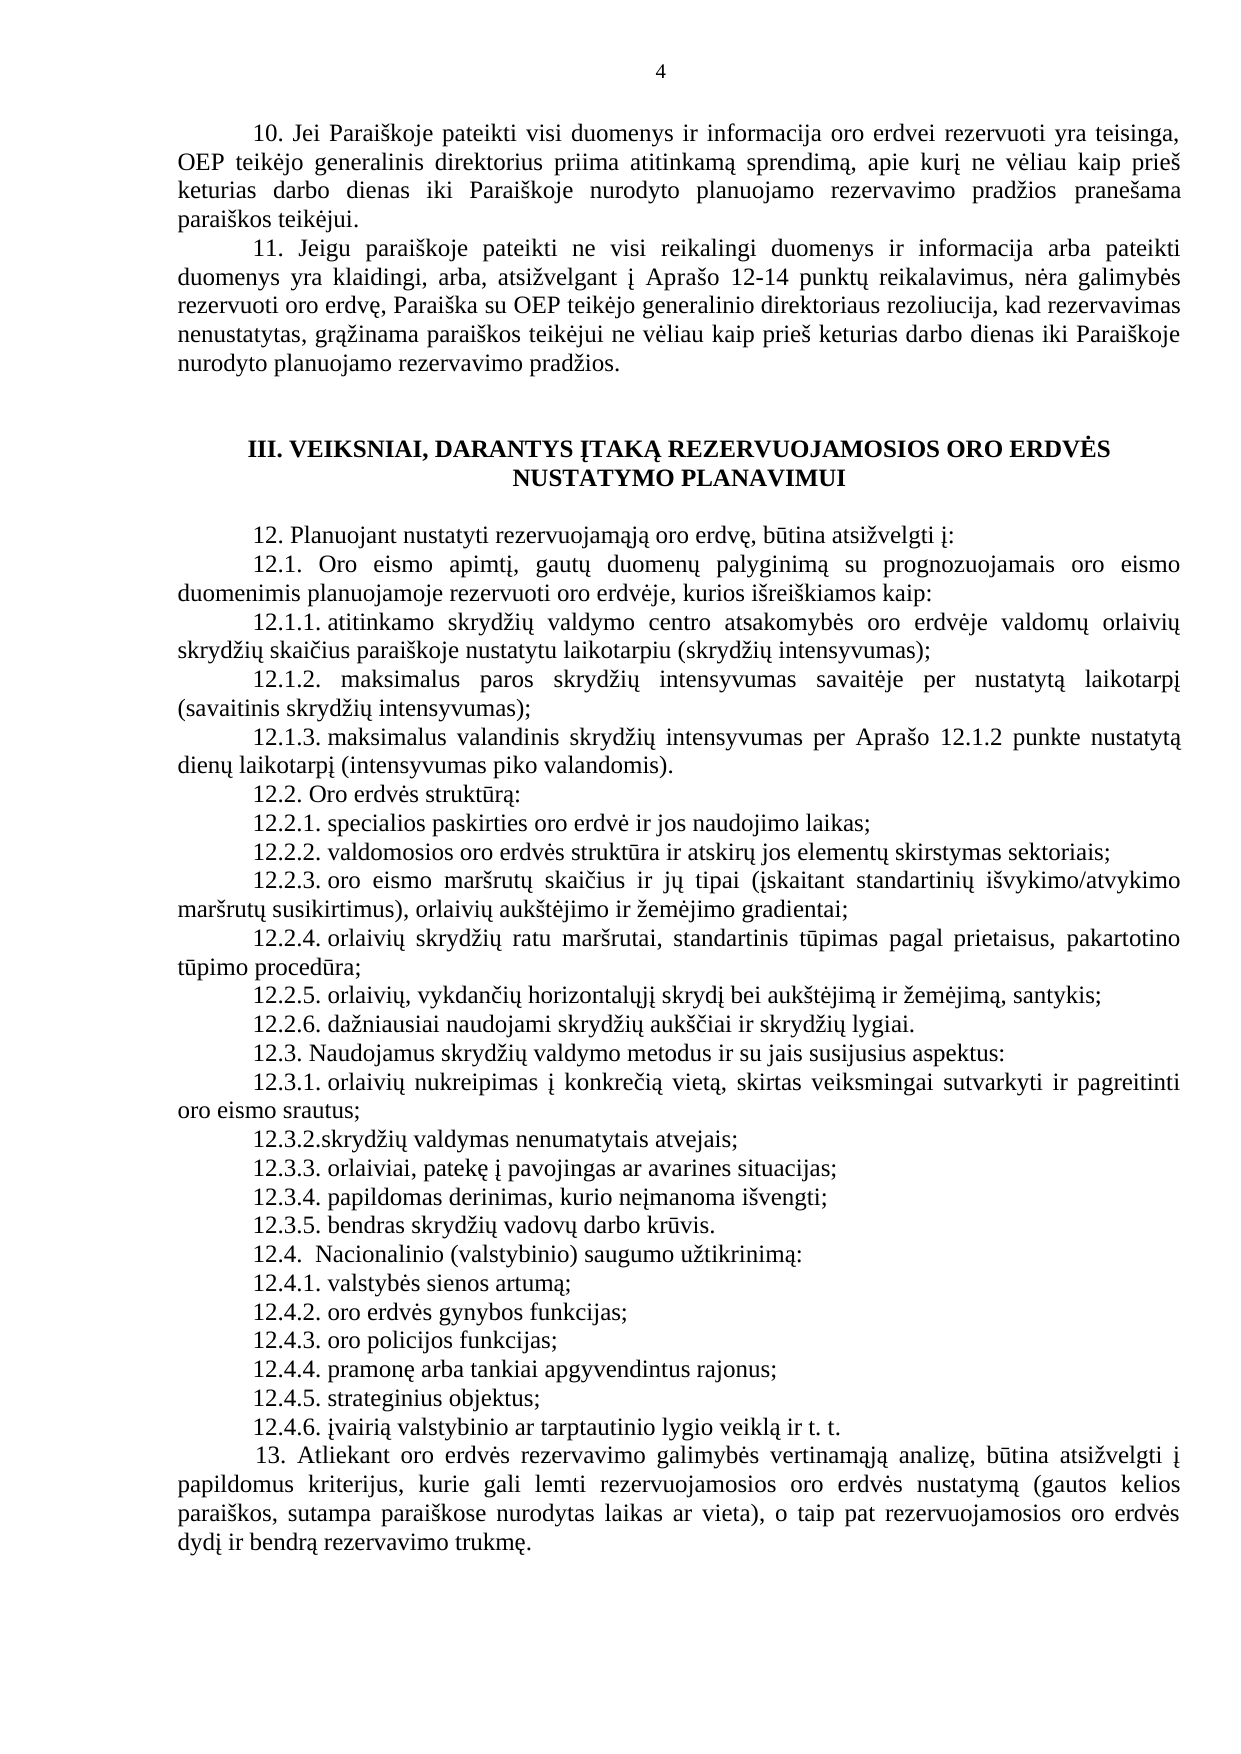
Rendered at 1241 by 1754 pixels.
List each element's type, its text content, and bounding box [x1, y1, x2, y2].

text 12. Planuojant nustatyti rezervuojamąją oro erdvę, būtina atsižvelgti į: [177, 521, 1181, 549]
text 12.4.5. strateginius objektus; [177, 1383, 1181, 1412]
text 12.2.4. orlaivių skrydžių ratu maršrutai, standartinis tūpimas pagal prietaisus, pakartotino tūpimo procedūra; [177, 923, 1181, 981]
text 12.1.1. atitinkamo skrydžių valdymo centro atsakomybės oro erdvėje valdomų orlaivių skrydžių skaičius paraiškoje nustatytu laikotarpiu (skrydžių intensyvumas); [177, 607, 1181, 664]
text 12.2.2. valdomosios oro erdvės struktūra ir atskirų jos elementų skirstymas sektoriais; [177, 837, 1181, 866]
text 12.2.6. dažniausiai naudojami skrydžių aukščiai ir skrydžių lygiai. [177, 1009, 1181, 1038]
text 12.3. Naudojamus skrydžių valdymo metodus ir su jais susijusius aspektus: [177, 1038, 1181, 1067]
text III. VEIKSNIAI, DARANTYS ĮTAKĄ REZERVUOJAMOSIOS ORO ERDVĖS NUSTATYMO PLANAVIMUI [177, 434, 1181, 492]
text 12.3.4. papildomas derinimas, kurio neįmanoma išvengti; [177, 1182, 1181, 1211]
text 12.1.2. maksimalus paros skrydžių intensyvumas savaitėje per nustatytą laikotarpį (savaitinis skrydžių intensyvumas); [177, 664, 1181, 722]
text 12.2. Oro erdvės struktūrą: [177, 779, 1181, 808]
text 12.1. Oro eismo apimtį, gautų duomenų palyginimą su prognozuojamais oro eismo duomenimis planuojamoje rezervuoti oro erdvėje, kurios išreiškiamos kaip: [177, 549, 1181, 607]
text 12.3.1. orlaivių nukreipimas į konkrečią vietą, skirtas veiksmingai sutvarkyti ir pagreitinti oro eismo srautus; [177, 1067, 1181, 1124]
text 12.2.3. oro eismo maršrutų skaičius ir jų tipai (įskaitant standartinių išvykimo/atvykimo maršrutų susikirtimus), orlaivių aukštėjimo ir žemėjimo gradientai; [177, 866, 1181, 923]
text 10. Jei Paraiškoje pateikti visi duomenys ir informacija oro erdvei rezervuoti yra teisinga, OEP teikėjo generalinis direktorius priima atitinkamą sprendimą, apie kurį ne vėliau kaip prieš keturias darbo dienas iki Paraiškoje nurodyto planuojamo rezervavimo pradžios pranešama paraiškos teikėjui. [177, 118, 1181, 233]
text 12.4. Nacionalinio (valstybinio) saugumo užtikrinimą: [177, 1239, 1181, 1268]
text 12.3.3. orlaiviai, patekę į pavojingas ar avarines situacijas; [177, 1153, 1181, 1182]
text 12.3.2.skrydžių valdymas nenumatytais atvejais; [177, 1124, 1181, 1153]
text 12.1.3. maksimalus valandinis skrydžių intensyvumas per Aprašo 12.1.2 punkte nustatytą dienų laikotarpį (intensyvumas piko valandomis). [177, 722, 1181, 779]
text 11. Jeigu paraiškoje pateikti ne visi reikalingi duomenys ir informacija arba pateikti duomenys yra klaidingi, arba, atsižvelgant į Aprašo 12-14 punktų reikalavimus, nėra galimybės rezervuoti oro erdvę, Paraiška su OEP teikėjo generalinio direktoriaus rezoliucija, kad rezervavimas nenustatytas, grąžinama paraiškos teikėjui ne vėliau kaip prieš keturias darbo dienas iki Paraiškoje nurodyto planuojamo rezervavimo pradžios. [177, 233, 1181, 377]
text 12.2.1. specialios paskirties oro erdvė ir jos naudojimo laikas; [177, 808, 1181, 837]
text 12.3.5. bendras skrydžių vadovų darbo krūvis. [177, 1211, 1181, 1239]
text 12.4.2. oro erdvės gynybos funkcijas; [177, 1297, 1181, 1326]
text 12.4.3. oro policijos funkcijas; [177, 1326, 1181, 1354]
text 12.4.1. valstybės sienos artumą; [177, 1268, 1181, 1297]
text 13. Atliekant oro erdvės rezervavimo galimybės vertinamąją analizę, būtina atsižvelgti į papildomus kriterijus, kurie gali lemti rezervuojamosios oro erdvės nustatymą (gautos kelios paraiškos, sutampa paraiškose nurodytas laikas ar vieta), o taip pat rezervuojamosios oro erdvės dydį ir bendrą rezervavimo trukmę. [177, 1441, 1181, 1556]
text 12.2.5. orlaivių, vykdančių horizontalųjį skrydį bei aukštėjimą ir žemėjimą, santykis; [177, 981, 1181, 1009]
text 12.4.6. įvairią valstybinio ar tarptautinio lygio veiklą ir t. t. [177, 1412, 1181, 1441]
text 12.4.4. pramonę arba tankiai apgyvendintus rajonus; [177, 1354, 1181, 1383]
